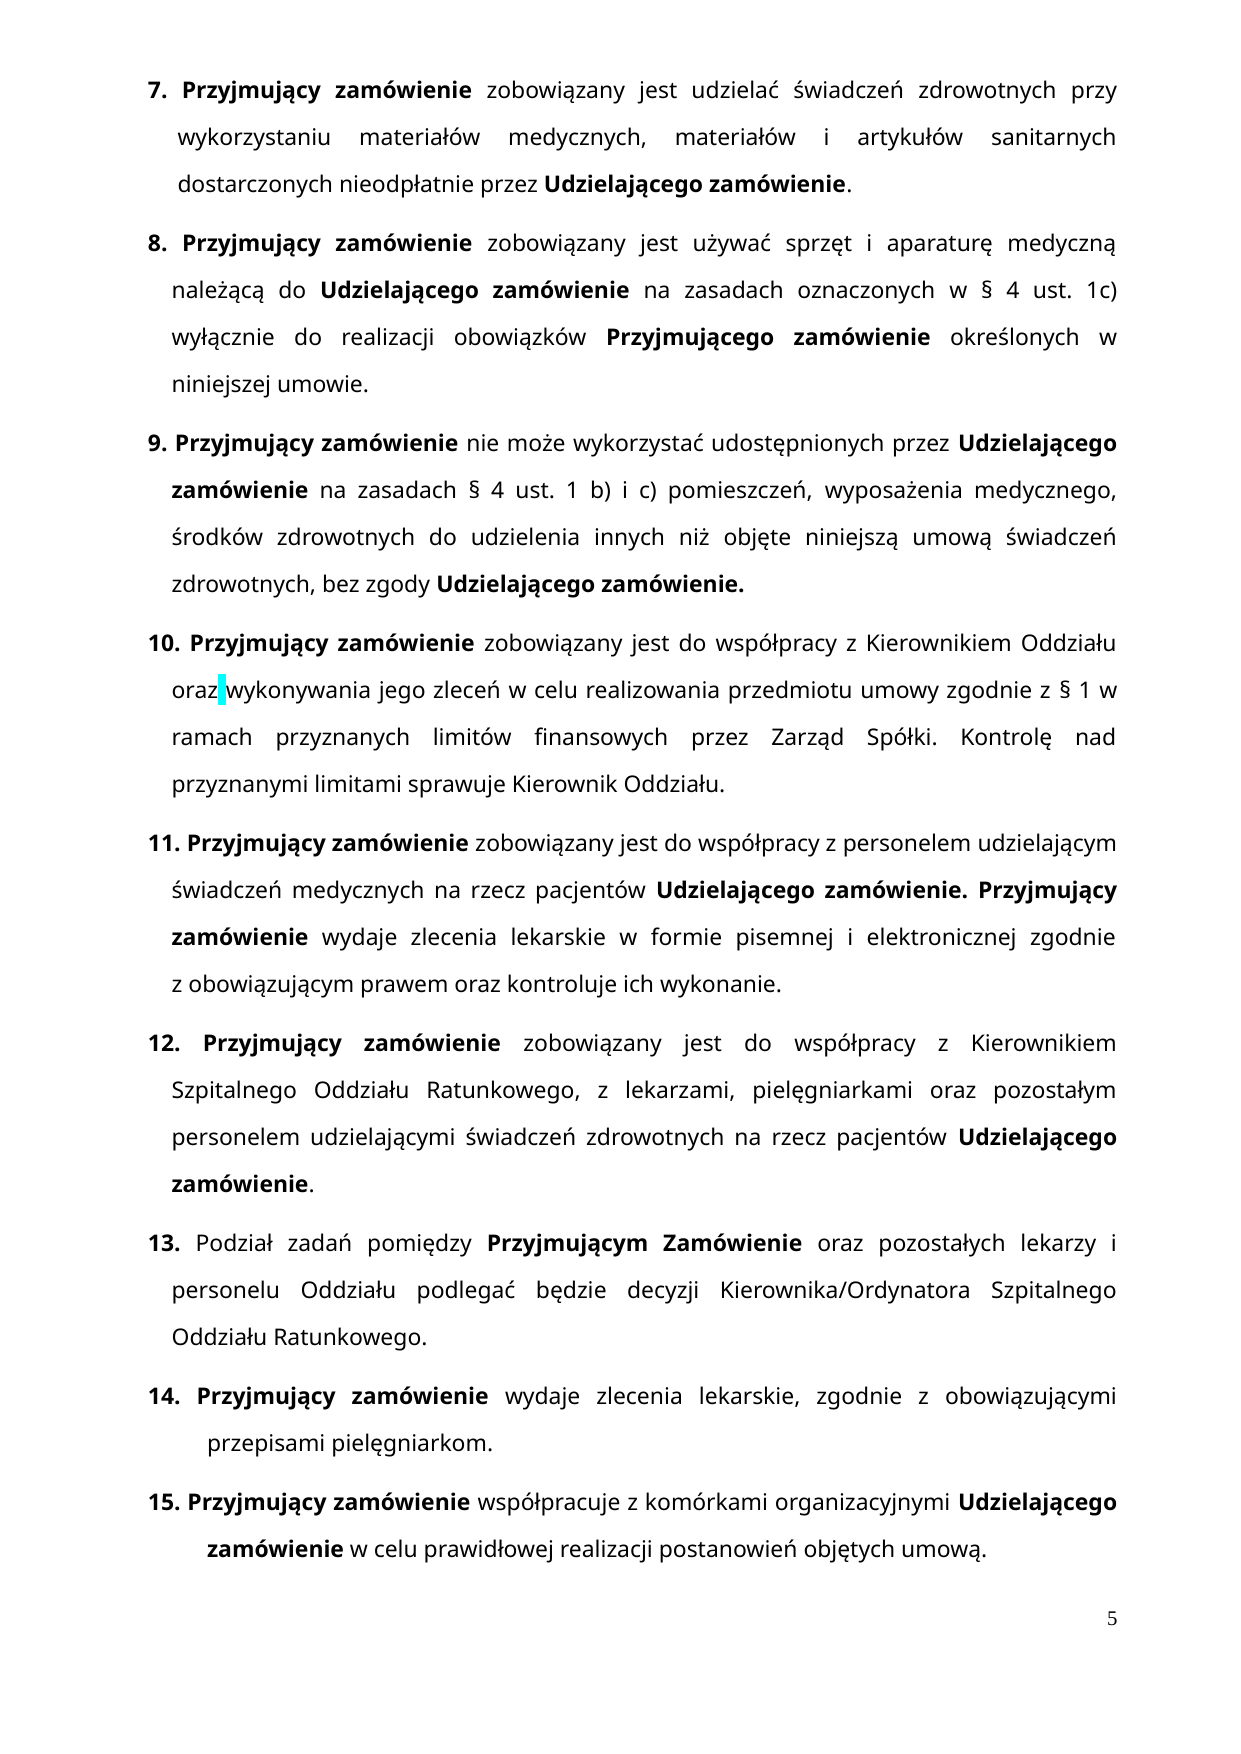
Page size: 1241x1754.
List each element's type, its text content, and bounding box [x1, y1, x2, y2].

text 13. Podział zadań pomiędzy Przyjmującym Zamówienie oraz pozostałych lekarzy i personelu Oddziału podlegać będzie decyzji Kierownika/Ordynatora Szpitalnego Oddziału Ratunkowego. [148, 1227, 1117, 1352]
text 8. Przyjmujący zamówienie zobowiązany jest używać sprzęt i aparaturę medyczną należącą do Udzielającego zamówienie na zasadach oznaczonych w § 4 ust. 1c) wyłącznie do realizacji obowiązków Przyjmującego zamówienie określonych w niniejszej umowie. [148, 227, 1117, 399]
text 7. Przyjmujący zamówienie zobowiązany jest udzielać świadczeń zdrowotnych przy wykorzystaniu materiałów medycznych, materiałów i artykułów sanitarnych dostarczonych nieodpłatnie przez Udzielającego zamówienie. [148, 74, 1117, 199]
text 9. Przyjmujący zamówienie nie może wykorzystać udostępnionych przez Udzielającego zamówienie na zasadach § 4 ust. 1 b) i c) pomieszczeń, wyposażenia medycznego, środków zdrowotnych do udzielenia innych niż objęte niniejszą umową świadczeń zdrowotnych, bez zgody Udzielającego zamówienie. [148, 427, 1117, 599]
text 12. Przyjmujący zamówienie zobowiązany jest do współpracy z Kierownikiem Szpitalnego Oddziału Ratunkowego, z lekarzami, pielęgniarkami oraz pozostałym personelem udzielającymi świadczeń zdrowotnych na rzecz pacjentów Udzielającego zamówienie. [148, 1027, 1117, 1199]
text 10. Przyjmujący zamówienie zobowiązany jest do współpracy z Kierownikiem Oddziału oraz wykonywania jego zleceń w celu realizowania przedmiotu umowy zgodnie z § 1 w ramach przyznanych limitów finansowych przez Zarząd Spółki. Kontrolę nad przyznanymi limitami sprawuje Kierownik Oddziału. [148, 627, 1117, 799]
text 14. Przyjmujący zamówienie wydaje zlecenia lekarskie, zgodnie z obowiązującymi przepisami pielęgniarkom. [148, 1380, 1117, 1458]
text 11. Przyjmujący zamówienie zobowiązany jest do współpracy z personelem udzielającym świadczeń medycznych na rzecz pacjentów Udzielającego zamówienie. Przyjmujący zamówienie wydaje zlecenia lekarskie w formie pisemnej i elektronicznej zgodnie z obowiązującym prawem oraz kontroluje ich wykonanie. [148, 827, 1117, 999]
text 15. Przyjmujący zamówienie współpracuje z komórkami organizacyjnymi Udzielającego zamówienie w celu prawidłowej realizacji postanowień objętych umową. [148, 1486, 1117, 1564]
